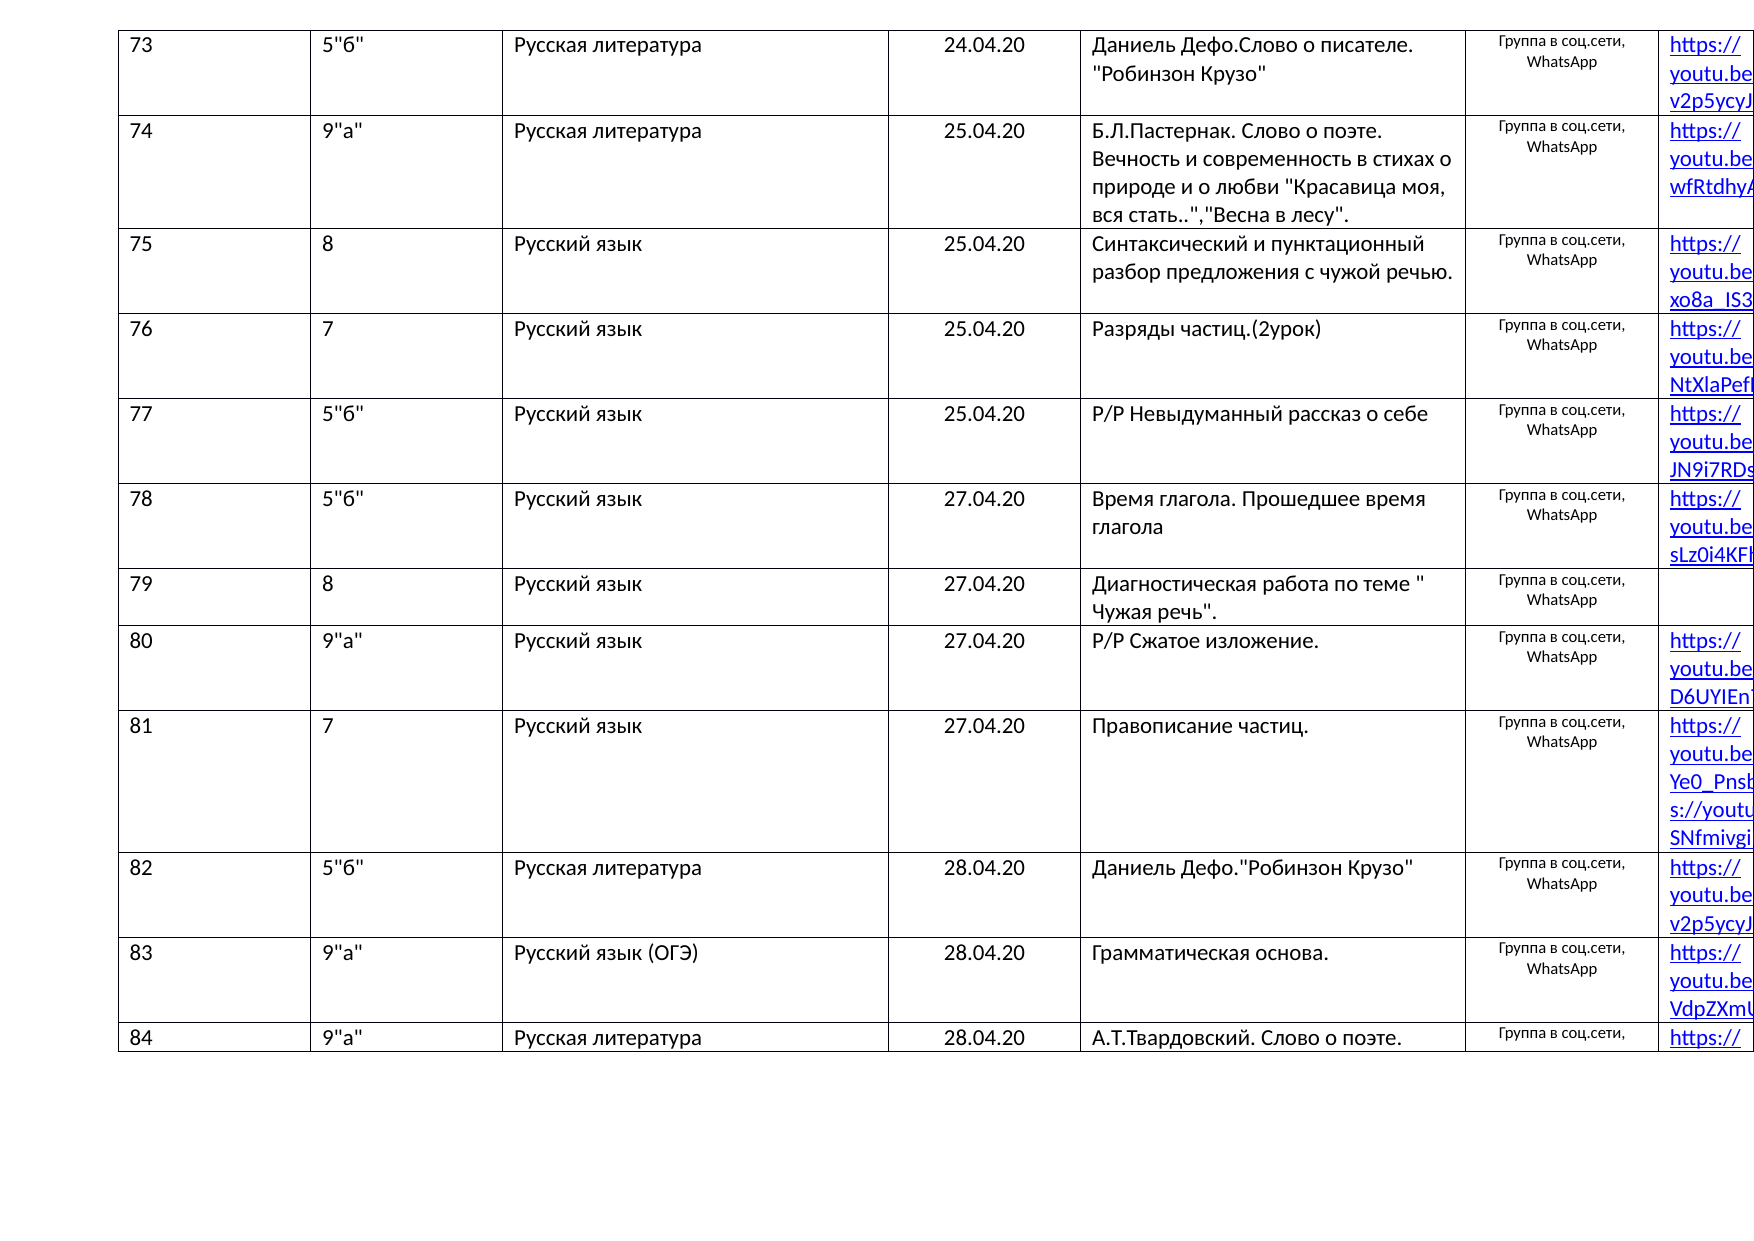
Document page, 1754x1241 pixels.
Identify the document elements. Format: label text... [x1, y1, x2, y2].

table_cell 9"а" [311, 116, 502, 228]
table_cell 5"б" [311, 853, 502, 937]
table_cell https://youtu.be/sLz0i4KFh28 [1659, 484, 1753, 568]
table_cell 27.04.20 [889, 484, 1080, 568]
table_cell Даниель Дефо."Робинзон Крузо" [1081, 853, 1465, 937]
table_cell Даниель Дефо.Слово о писателе. "Робинзон Крузо" [1081, 31, 1465, 115]
table_cell 8 [311, 229, 502, 313]
table_cell https://youtu.be/VdpZXmUuJ8k [1659, 938, 1753, 1022]
table_cell Русский язык (ОГЭ) [503, 938, 888, 1022]
table_cell 84 [119, 1023, 310, 1051]
table_cell https://youtu.be/N5oqcIRFmss [1659, 1023, 1753, 1051]
table_cell Группа в соц.сети, WhatsApp [1466, 31, 1658, 115]
table_cell Синтаксический и пунктационный разбор предложения с чужой речью. [1081, 229, 1465, 313]
table_cell Русский язык [503, 569, 888, 625]
table_cell Русский язык [503, 484, 888, 568]
table_cell 24.04.20 [889, 31, 1080, 115]
table_cell Группа в соц.сети, WhatsApp [1466, 229, 1658, 313]
table_cell 27.04.20 [889, 711, 1080, 852]
table_cell Время глагола. Прошедшее время глагола [1081, 484, 1465, 568]
table_cell Группа в соц.сети, WhatsApp [1466, 484, 1658, 568]
table_cell 73 [119, 31, 310, 115]
table_cell 5"б" [311, 31, 502, 115]
table_cell 75 [119, 229, 310, 313]
table_cell 7 [311, 711, 502, 852]
table_cell 82 [119, 853, 310, 937]
table_cell Б.Л.Пастернак. Слово о поэте. Вечность и современность в стихах о природе и о любви "Красавица моя, вся стать..","Весна в лесу". [1081, 116, 1465, 228]
table_cell 8 [311, 569, 502, 625]
table_cell https://youtu.be/D6UYIEn7YgY [1659, 626, 1753, 710]
table_cell 78 [119, 484, 310, 568]
table_cell 74 [119, 116, 310, 228]
table_cell 28.04.20 [889, 1023, 1080, 1051]
table_cell Правописание частиц. [1081, 711, 1465, 852]
table_cell 25.04.20 [889, 116, 1080, 228]
table_cell Р/Р Невыдуманный рассказ о себе [1081, 399, 1465, 483]
table_cell https://youtu.be/v2p5ycyJHYA [1659, 853, 1753, 937]
table_cell Русский язык [503, 626, 888, 710]
table_cell 25.04.20 [889, 399, 1080, 483]
table_cell https://youtu.be/JN9i7RDsTfU [1659, 399, 1753, 483]
table_cell 81 [119, 711, 310, 852]
table_cell Разряды частиц.(2урок) [1081, 314, 1465, 398]
table_cell Русская литература [503, 116, 888, 228]
table_cell 77 [119, 399, 310, 483]
table_cell Группа в соц.сети, WhatsApp [1466, 711, 1658, 852]
table_cell Группа в соц.сети, WhatsApp [1466, 314, 1658, 398]
table_cell Русская литература [503, 31, 888, 115]
table_cell Грамматическая основа. [1081, 938, 1465, 1022]
table_cell 9"а" [311, 626, 502, 710]
table_cell Группа в соц.сети, WhatsApp [1466, 399, 1658, 483]
table_cell Группа в соц.сети, [1466, 1023, 1658, 1051]
table_cell [1659, 569, 1753, 625]
table_cell 5"б" [311, 484, 502, 568]
table_cell https://youtu.be/wfRtdhyAh58 [1659, 116, 1753, 228]
table_cell https://youtu.be/xo8a_IS3G5E [1659, 229, 1753, 313]
table_cell Группа в соц.сети, WhatsApp [1466, 938, 1658, 1022]
table_cell 9"а" [311, 1023, 502, 1051]
table_cell Русская литература [503, 1023, 888, 1051]
table_cell 28.04.20 [889, 938, 1080, 1022]
table_cell Русский язык [503, 229, 888, 313]
table_cell Диагностическая работа по теме " Чужая речь". [1081, 569, 1465, 625]
table_cell 76 [119, 314, 310, 398]
table_cell 25.04.20 [889, 229, 1080, 313]
table_cell 27.04.20 [889, 626, 1080, 710]
table_cell 28.04.20 [889, 853, 1080, 937]
table_cell Русский язык [503, 711, 888, 852]
table_cell 5"б" [311, 399, 502, 483]
table_cell Группа в соц.сети, WhatsApp [1466, 569, 1658, 625]
table_cell 25.04.20 [889, 314, 1080, 398]
table_cell 79 [119, 569, 310, 625]
table_cell 83 [119, 938, 310, 1022]
table_cell https://youtu.be/Ye0_PnsbrEQhttps://youtu.be/SNfmivgiBZs [1659, 711, 1753, 852]
table_cell Русский язык [503, 399, 888, 483]
table_cell 9"а" [311, 938, 502, 1022]
table_cell Группа в соц.сети, WhatsApp [1466, 853, 1658, 937]
table_cell Русский язык [503, 314, 888, 398]
table_cell Р/Р Сжатое изложение. [1081, 626, 1465, 710]
table_cell 7 [311, 314, 502, 398]
table_cell А.Т.Твардовский. Слово о поэте. [1081, 1023, 1465, 1051]
table_cell https://youtu.be/v2p5ycyJHYA [1659, 31, 1753, 115]
table_cell 27.04.20 [889, 569, 1080, 625]
table_cell Группа в соц.сети, WhatsApp [1466, 626, 1658, 710]
table_cell 80 [119, 626, 310, 710]
table_cell Русская литература [503, 853, 888, 937]
table_cell Группа в соц.сети, WhatsApp [1466, 116, 1658, 228]
table_cell https://youtu.be/NtXlaPefEy8 [1659, 314, 1753, 398]
